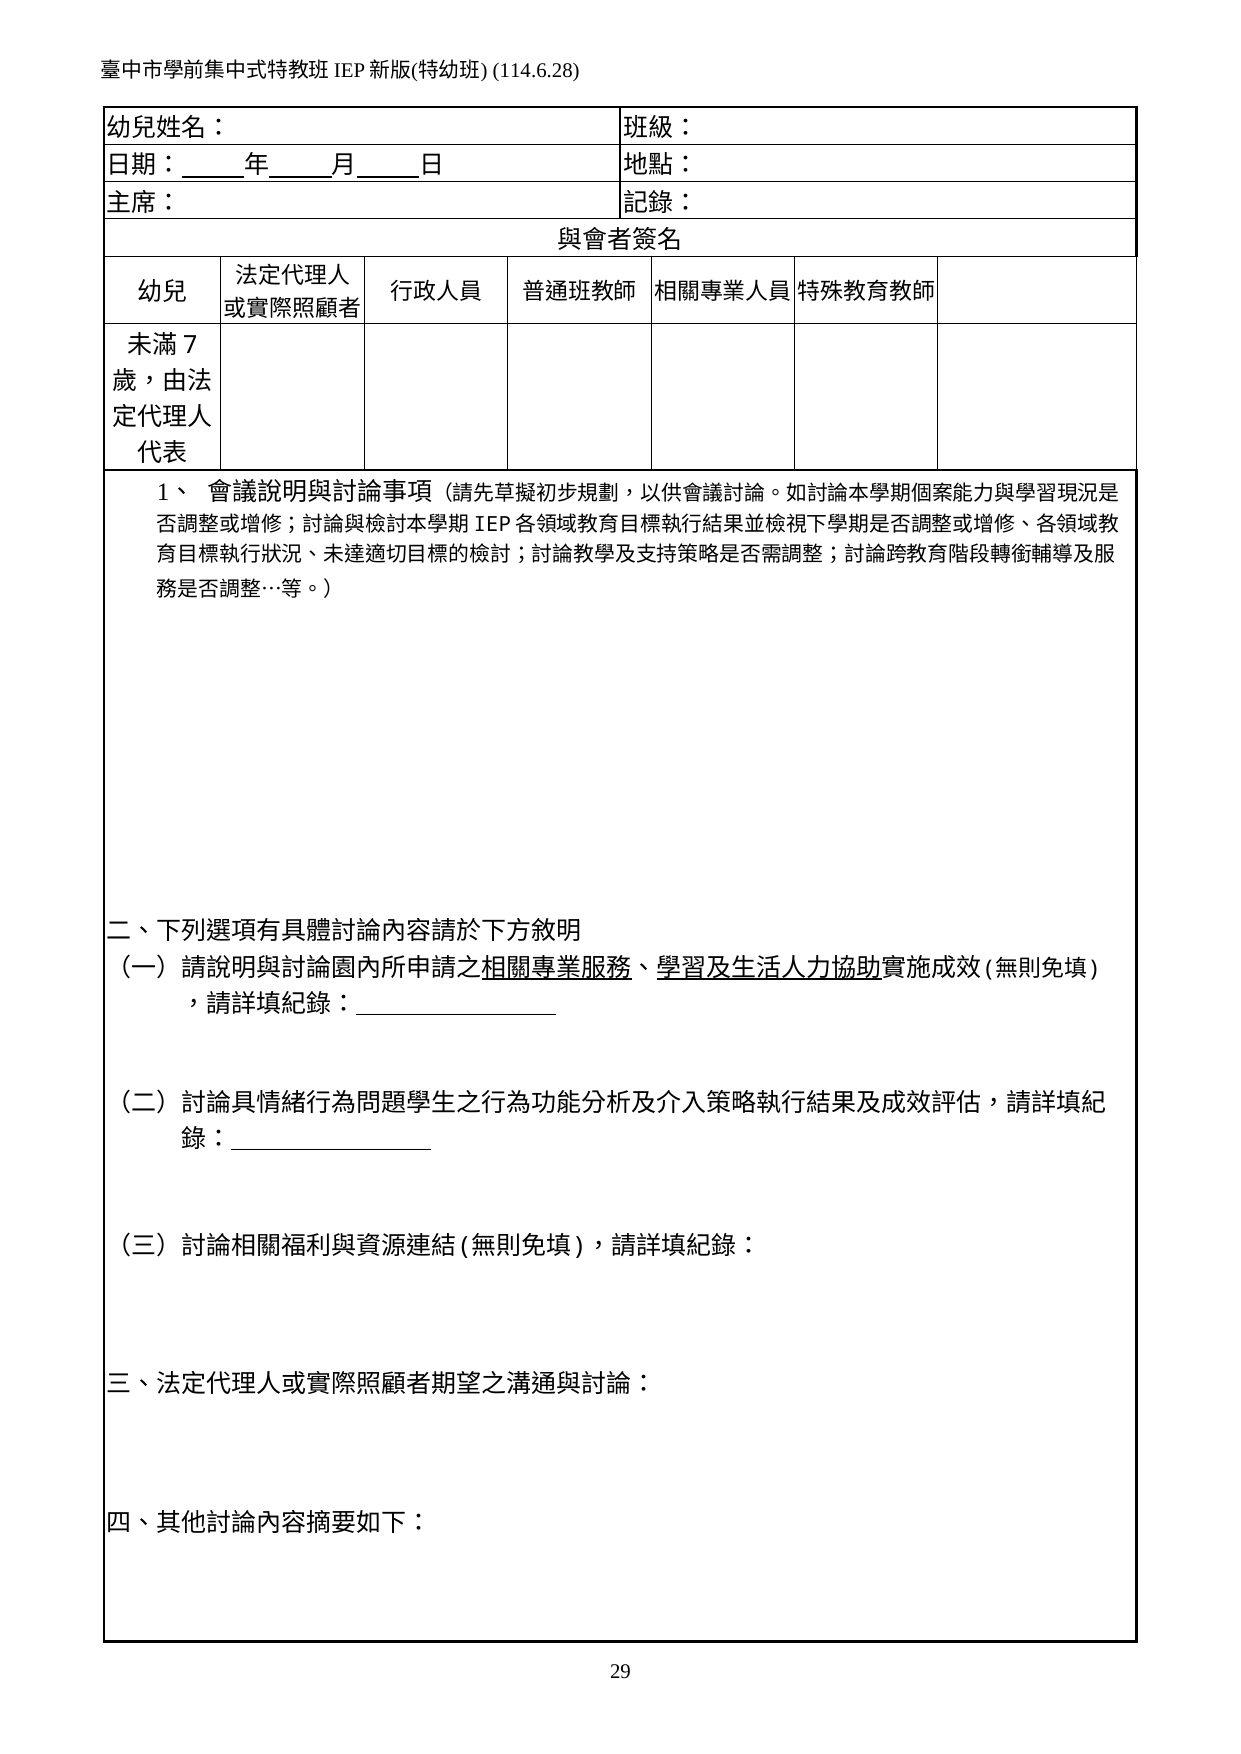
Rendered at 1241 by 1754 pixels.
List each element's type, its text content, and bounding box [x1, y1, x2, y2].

table_cell 未滿7歲，由法定代理人代表 [105, 324, 220, 469]
table_cell 日期： 年 月 日 [105, 145, 619, 181]
table_cell 相關專業人員 [652, 257, 794, 323]
table_cell [938, 257, 1136, 323]
table_cell 主席： [105, 182, 619, 218]
table_cell [365, 324, 507, 469]
table_cell [938, 324, 1136, 469]
table_cell 會議說明與討論事項（請先草擬初步規劃，以供會議討論。如討論本學期個案能力與學習現況是否調整或增修；討論與檢討本學期IEP各領域教育目標執行結果並檢視下學期是否調整或增修、各領域教育目標執行狀況、未達適切目標的檢討；討論教學及支持策略是否需調整；討論跨教育階段轉銜輔導及服務是否調整…等。） 二、下列選項有具體討論內容請於下方敘明 （一）請說明與討論園內所申請之相關專業服務、學習及生活人力協助實施成效(無則免填) ，請詳填紀錄：＿＿＿＿＿＿＿＿ （二）討論具情緒行為問題學生之行為功能分析及介入策略執行結果及成效評估，請詳填紀錄：＿＿＿＿＿＿＿＿ （三）討論相關福利與資源連結(無則免填)，請詳填紀錄： 三、法定代理人或實際照顧者期望之溝通與討論： 四、其他討論內容摘要如下： [105, 471, 1135, 1640]
table_cell 行政人員 [365, 257, 507, 323]
table_cell [652, 324, 794, 469]
table_cell 幼兒 [105, 257, 220, 323]
table_cell [221, 324, 364, 469]
table_cell [795, 324, 937, 469]
table_cell 普通班教師 [508, 257, 651, 323]
table_cell [508, 324, 651, 469]
table_cell 特殊教育教師 [795, 257, 937, 323]
table_cell 法定代理人 或實際照顧者 [221, 257, 364, 323]
table_cell 與會者簽名 [105, 219, 1135, 256]
table_header 幼兒姓名： [105, 108, 619, 144]
table_cell 記錄： [621, 182, 1135, 218]
table_cell 地點： [621, 145, 1135, 181]
table_header 班級： [621, 108, 1135, 144]
